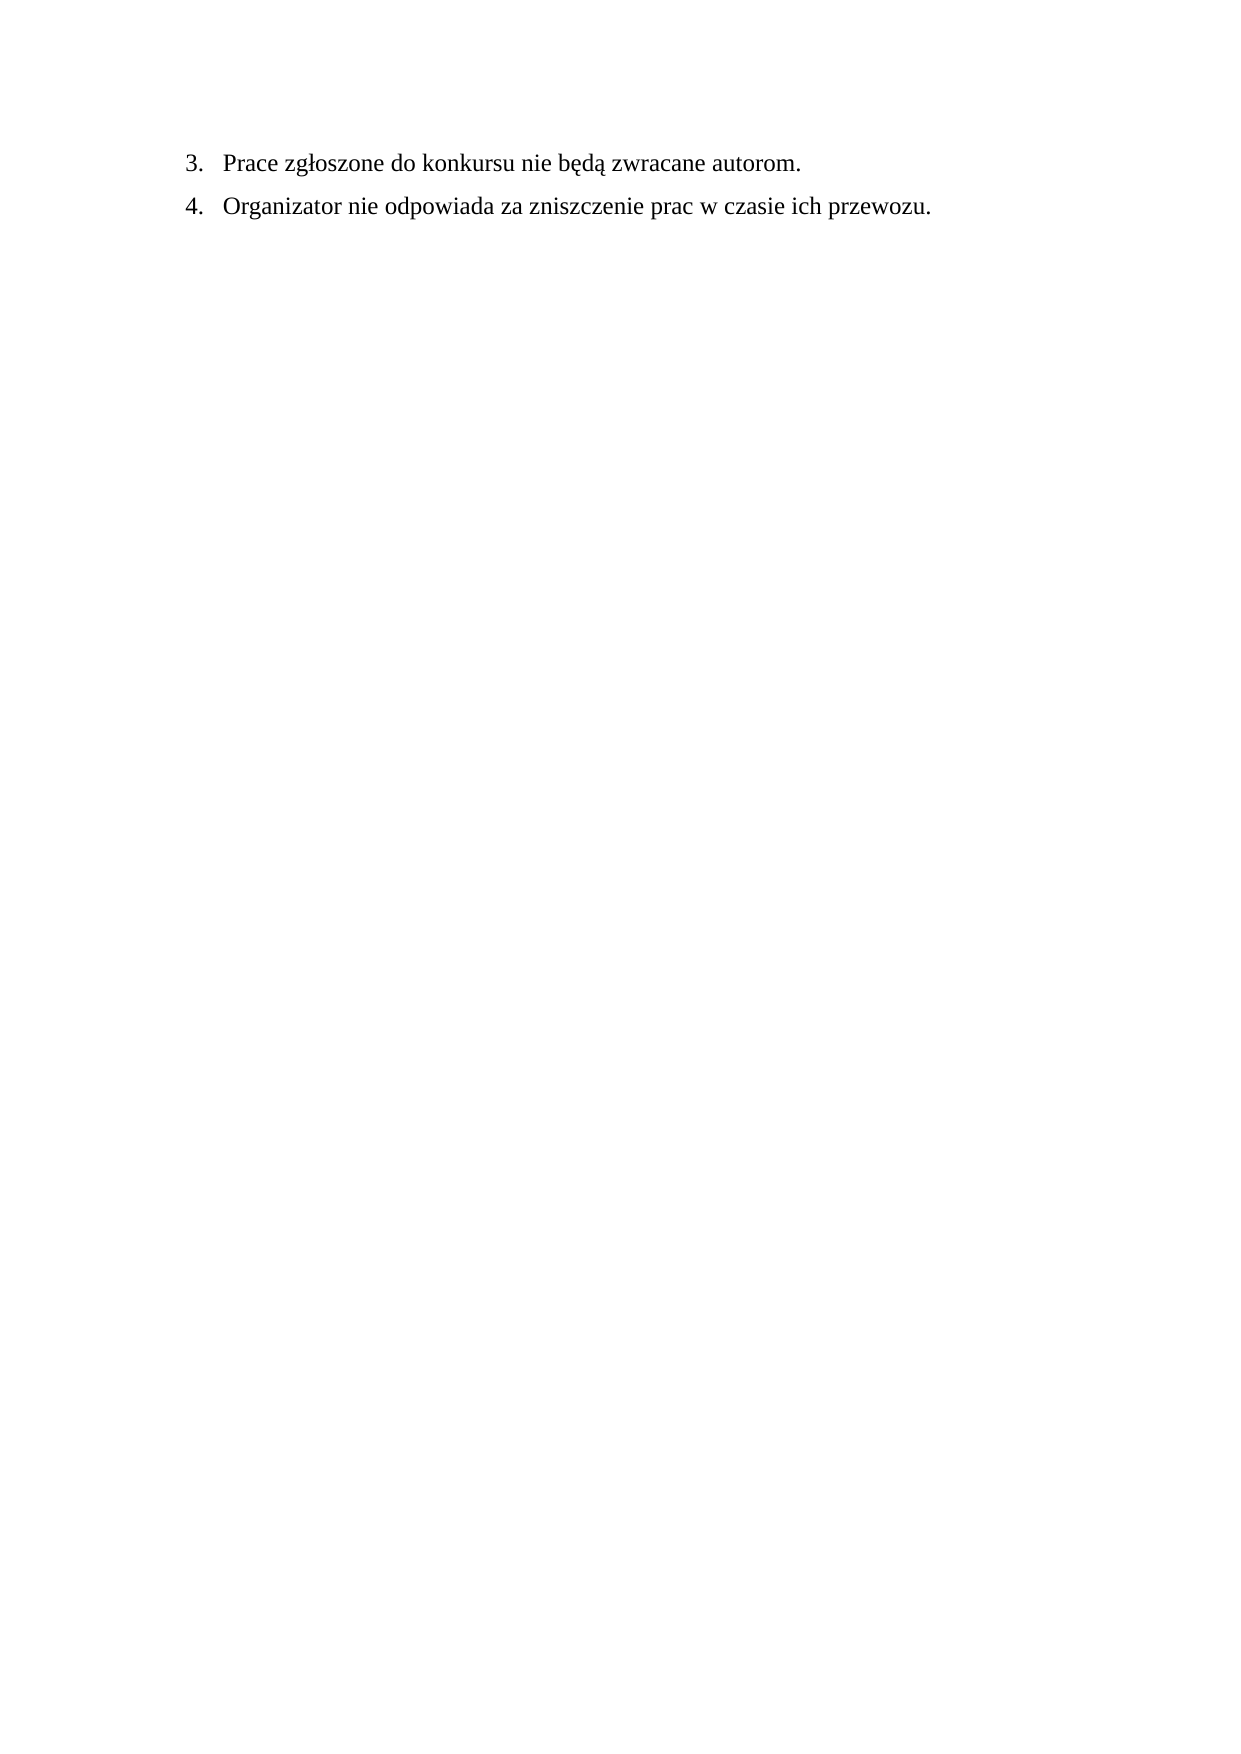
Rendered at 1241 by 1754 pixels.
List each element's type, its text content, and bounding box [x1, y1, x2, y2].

list Organizator nie odpowiada za zniszczenie prac w czasie ich przewozu. [185, 191, 1093, 219]
list Prace zgłoszone do konkursu nie będą zwracane autorom. [185, 148, 1093, 176]
